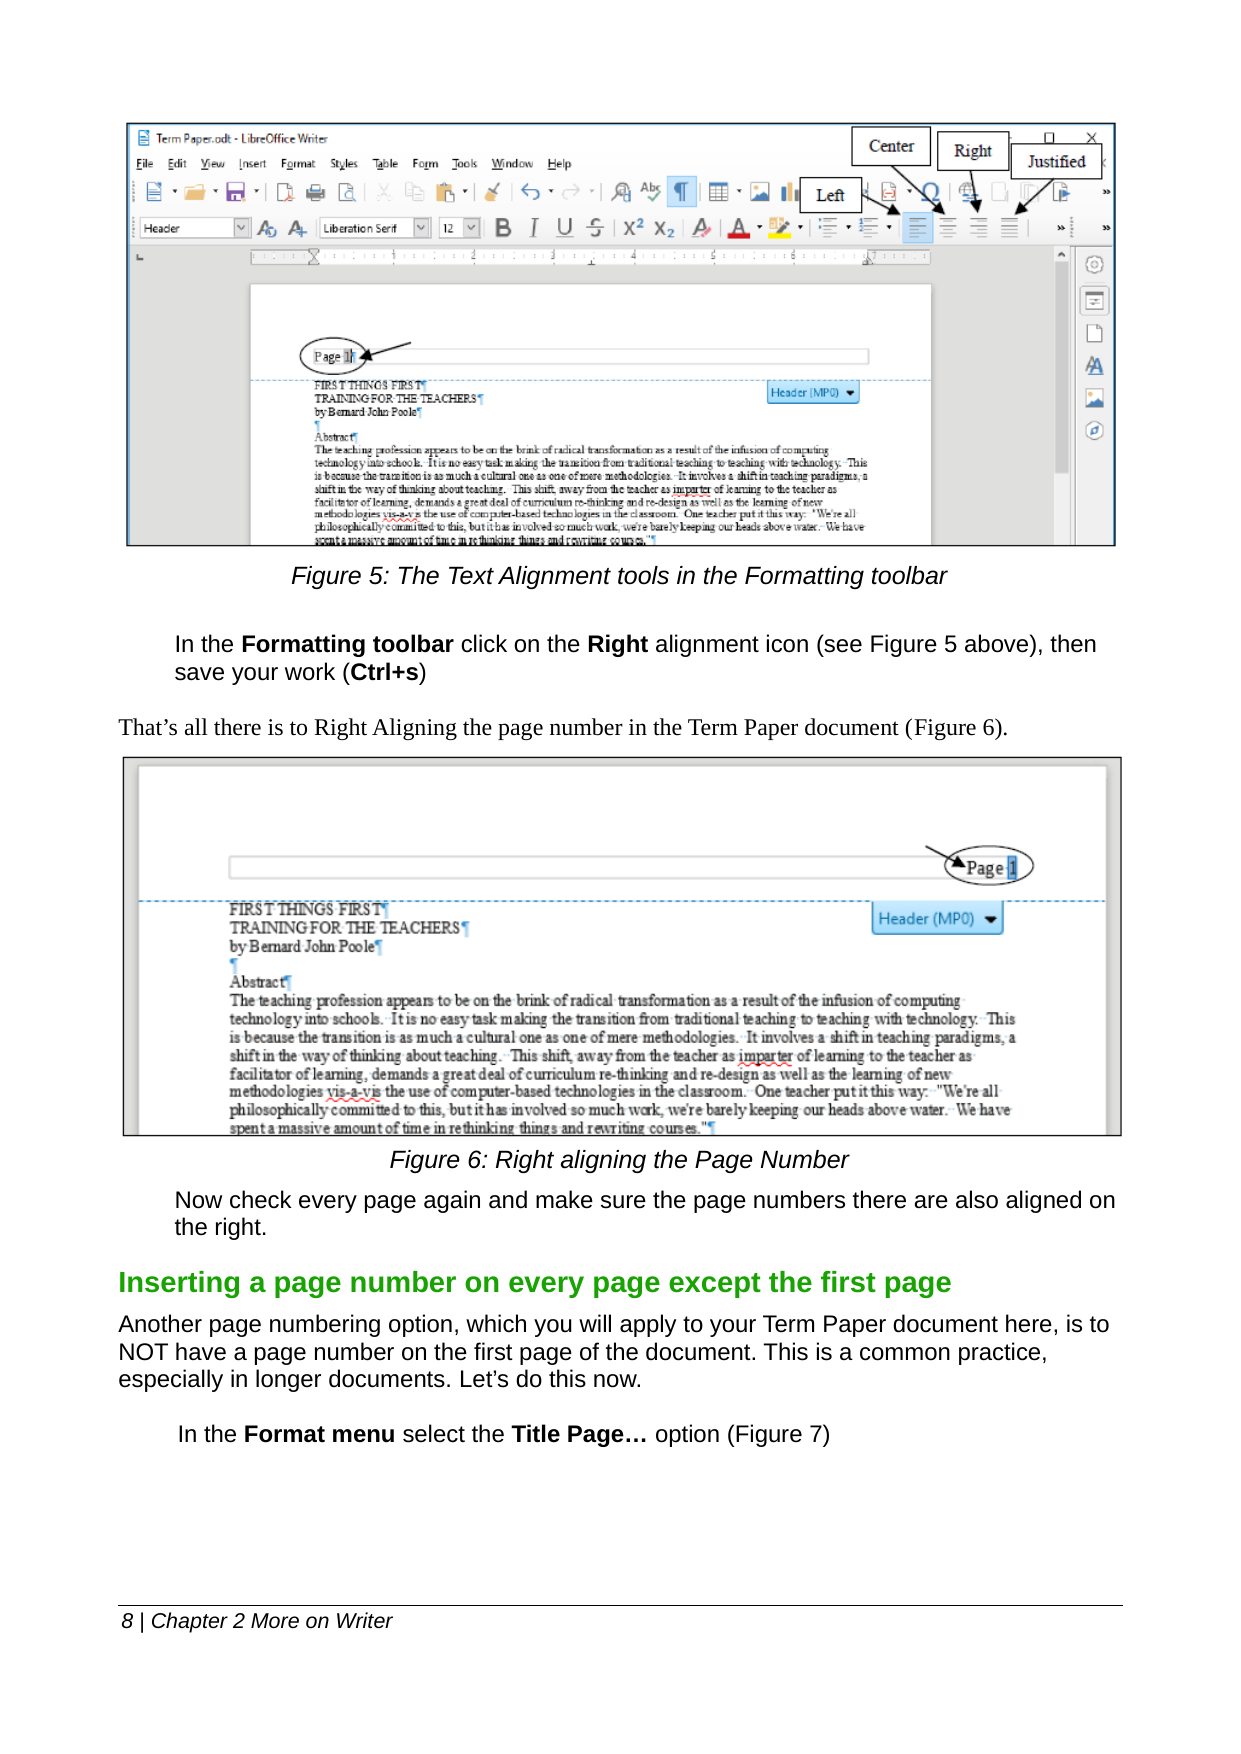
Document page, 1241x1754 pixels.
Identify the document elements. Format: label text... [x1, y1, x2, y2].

subtitle Inserting a page number on every page except the first page [118, 1264, 1123, 1298]
picture [118, 752, 1123, 1140]
text Figure 6: Right aligning the Page Number [118, 1140, 1122, 1174]
text In the Format menu select the Title Page… option (Figure 7) [177, 1420, 1123, 1448]
text That’s all there is to Right Aligning the page number in the Term Paper document (Figure 6). [118, 713, 1123, 741]
text In the Formatting toolbar click on the Right alignment icon (see Figure 5 above), then save your work (Ctrl+s) [174, 630, 1123, 686]
picture [118, 118, 1123, 556]
text Another page numbering option, which you will apply to your Term Paper document here, is to NOT have a page number on the first page of the document. This is a common practice, especially in longer documents. Let’s do this now. [118, 1310, 1123, 1393]
text Figure 5: The Text Alignment tools in the Formatting toolbar [118, 556, 1122, 590]
text Now check every page again and make sure the page numbers there are also aligned on the right. [174, 1186, 1123, 1241]
